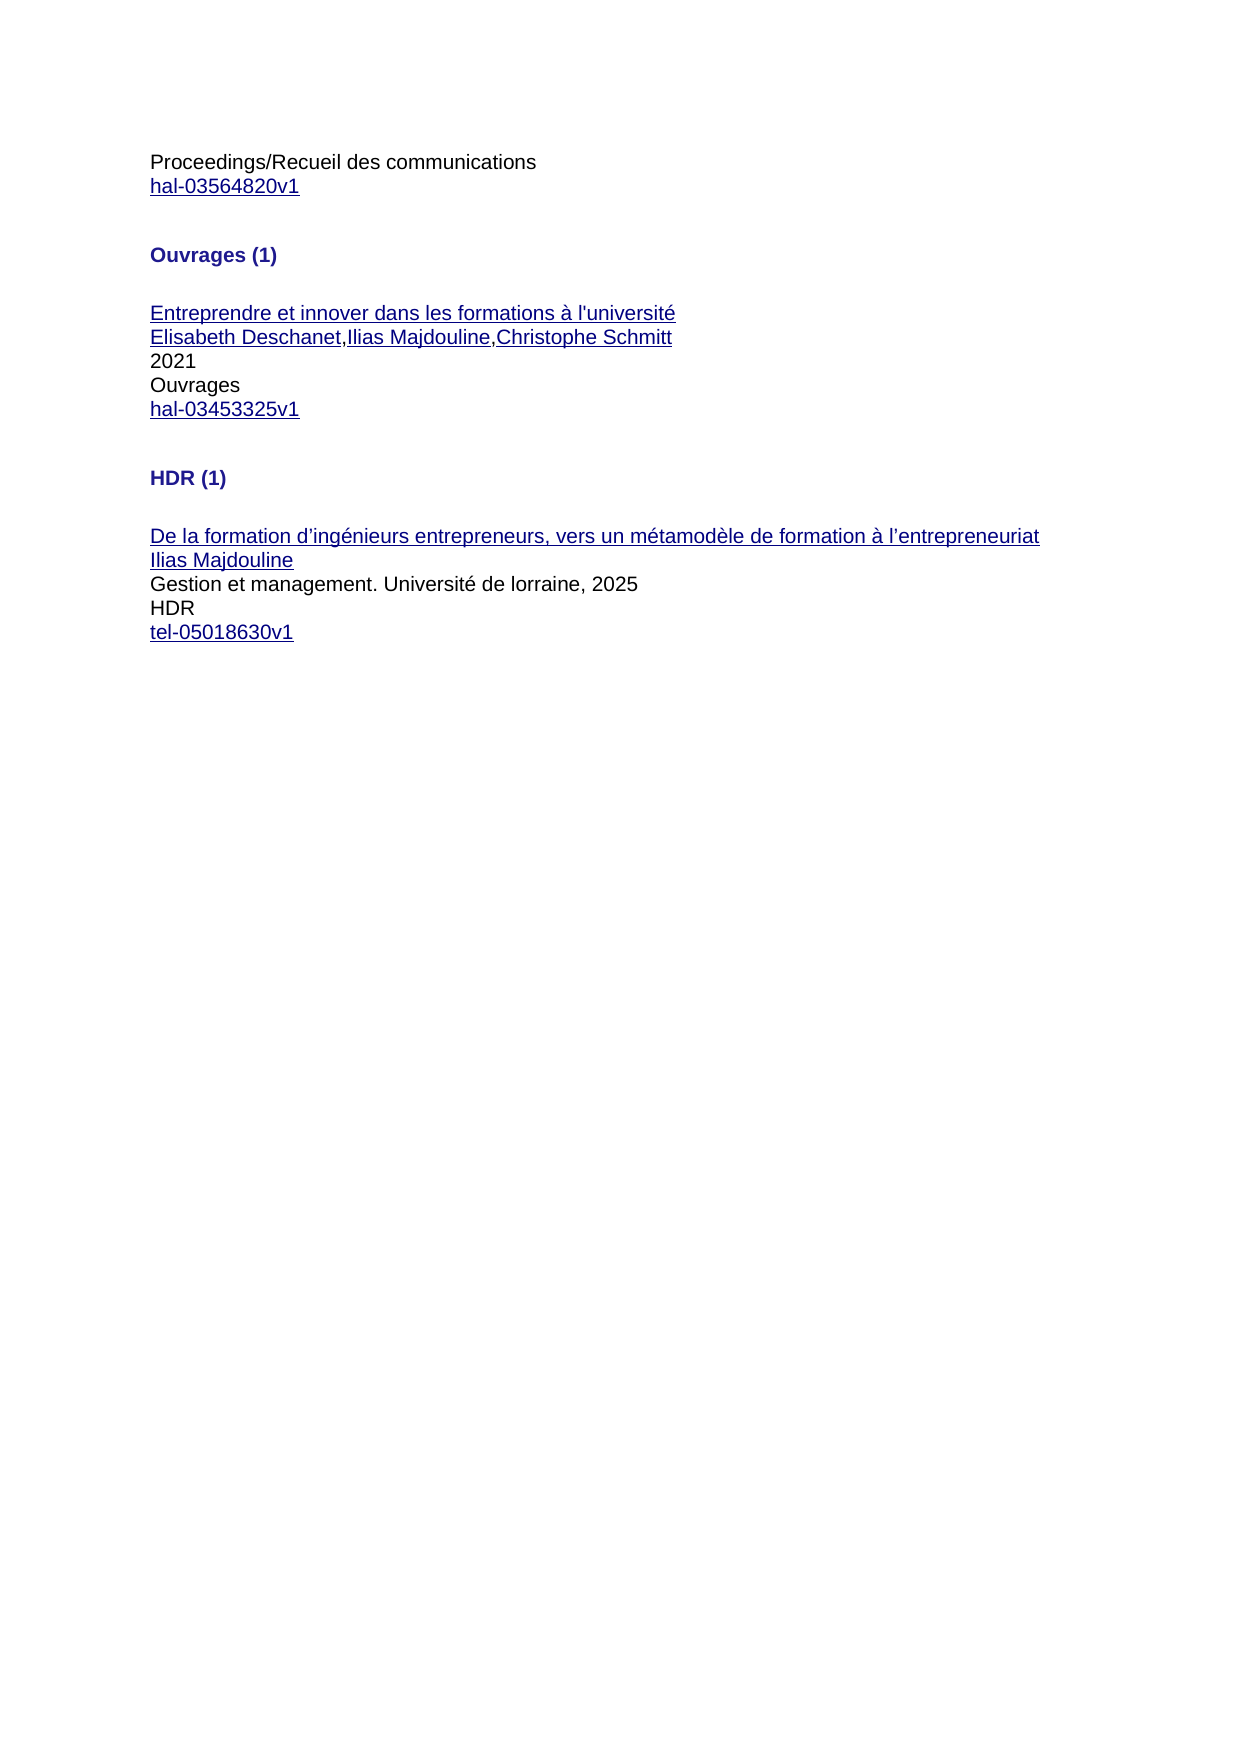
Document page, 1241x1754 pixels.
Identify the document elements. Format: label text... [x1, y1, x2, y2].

table_header Entreprendre et innover dans les formations à l'université Elisabeth Deschanet,Ilias Majdouline,Christophe Schmitt 2021 Ouvrages hal-03453325v1 [150, 301, 1090, 421]
subtitle Ouvrages (1) [150, 243, 1090, 267]
table_header De la formation d’ingénieurs entrepreneurs, vers un métamodèle de formation à l’entrepreneuriat Ilias Majdouline Gestion et management. Université de lorraine, 2025 HDR tel-05018630v1 [150, 524, 1090, 644]
table_header 13th International Conference on MOdeling, Optimization and SIMulation: “New Advances and Challenges for Sustainable and Smart Industries” François Vernadat,Anis Chelbi,Pierre Baptiste,Ali Siadat,Lahcen Mifdalet al. 13th International Conference on Modeling, Optimization and Simulation - MOSIM 2020, Nov 2020, Agadir, Morocco. 828 p., 2021 Proceedings/Recueil des communications hal-03564820v1 [150, 150, 1090, 198]
subtitle HDR (1) [150, 466, 1090, 489]
